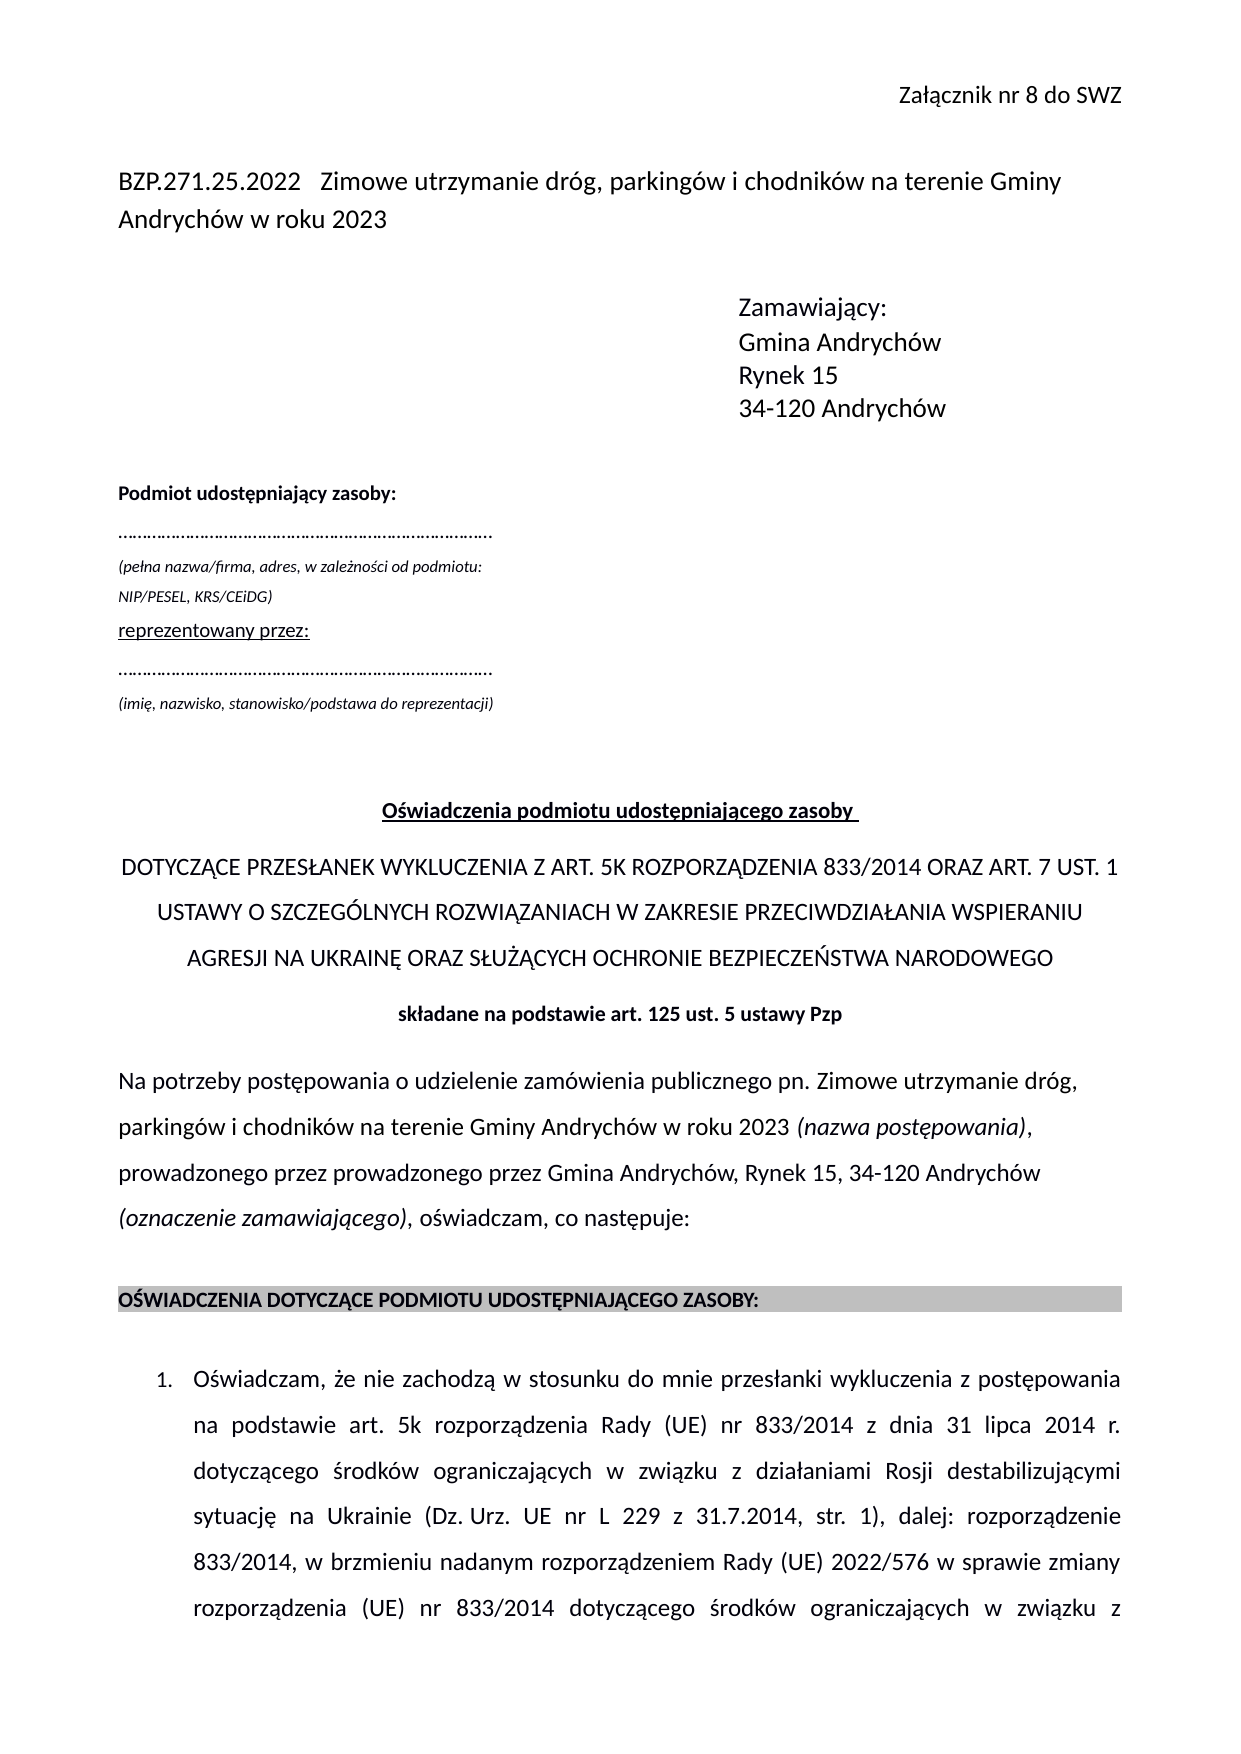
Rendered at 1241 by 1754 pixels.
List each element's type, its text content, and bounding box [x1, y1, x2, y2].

text Gmina Andrychów [738, 325, 1122, 358]
text BZP.271.25.2022 Zimowe utrzymanie dróg, parkingów i chodników na terenie Gminy Andrychów w roku 2023 [118, 164, 1122, 235]
text …………………………………………………………………… [118, 518, 502, 543]
text Załącznik nr 8 do SWZ [118, 79, 1122, 110]
text OŚWIADCZENIA DOTYCZĄCE PODMIOTU UDOSTĘPNIAJĄCEGO ZASOBY: [118, 1286, 1122, 1312]
text reprezentowany przez: [118, 617, 1122, 642]
text składane na podstawie art. 125 ust. 5 ustawy Pzp [118, 1000, 1122, 1027]
text 34-120 Andrychów [738, 391, 1122, 424]
text Zamawiający: [664, 290, 1122, 323]
text Oświadczenia podmiotu udostępniającego zasoby [118, 796, 1122, 824]
text …………………………………………………………………… [118, 655, 502, 680]
text DOTYCZĄCE PRZESŁANEK WYKLUCZENIA Z ART. 5K ROZPORZĄDZENIA 833/2014 ORAZ ART. 7 UST. 1 USTAWY o szczególnych rozwiązaniach w zakresie przeciwdziałania wspieraniu agresji na Ukrainę oraz służących ochronie bezpieczeństwa narodowego [118, 851, 1122, 973]
list Oświadczam, że nie zachodzą w stosunku do mnie przesłanki wykluczenia z postępowania na podstawie art. 5k rozporządzenia Rady (UE) nr 833/2014 z dnia 31 lipca 2014 r. dotyczącego środków ograniczających w związku z działaniami Rosji destabilizującymi sytuację na Ukrainie (Dz. Urz. UE nr L 229 z 31.7.2014, str. 1), dalej: rozporządzenie 833/2014, w brzmieniu nadanym rozporządzeniem Rady (UE) 2022/576 w sprawie zmiany rozporządzenia (UE) nr 833/2014 dotyczącego środków ograniczających w związku z [156, 1363, 1122, 1622]
text (imię, nazwisko, stanowisko/podstawa do reprezentacji) [118, 693, 502, 713]
text Na potrzeby postępowania o udzielenie zamówienia publicznego pn. Zimowe utrzymanie dróg, parkingów i chodników na terenie Gminy Andrychów w roku 2023 (nazwa postępowania), prowadzonego przez prowadzonego przez Gmina Andrychów, Rynek 15, 34-120 Andrychów (oznaczenie zamawiającego), oświadczam, co następuje: [118, 1065, 1122, 1233]
text Podmiot udostępniający zasoby: [118, 480, 1122, 505]
text (pełna nazwa/firma, adres, w zależności od podmiotu: NIP/PESEL, KRS/CEiDG) [118, 556, 502, 607]
text Rynek 15 [738, 358, 1122, 391]
